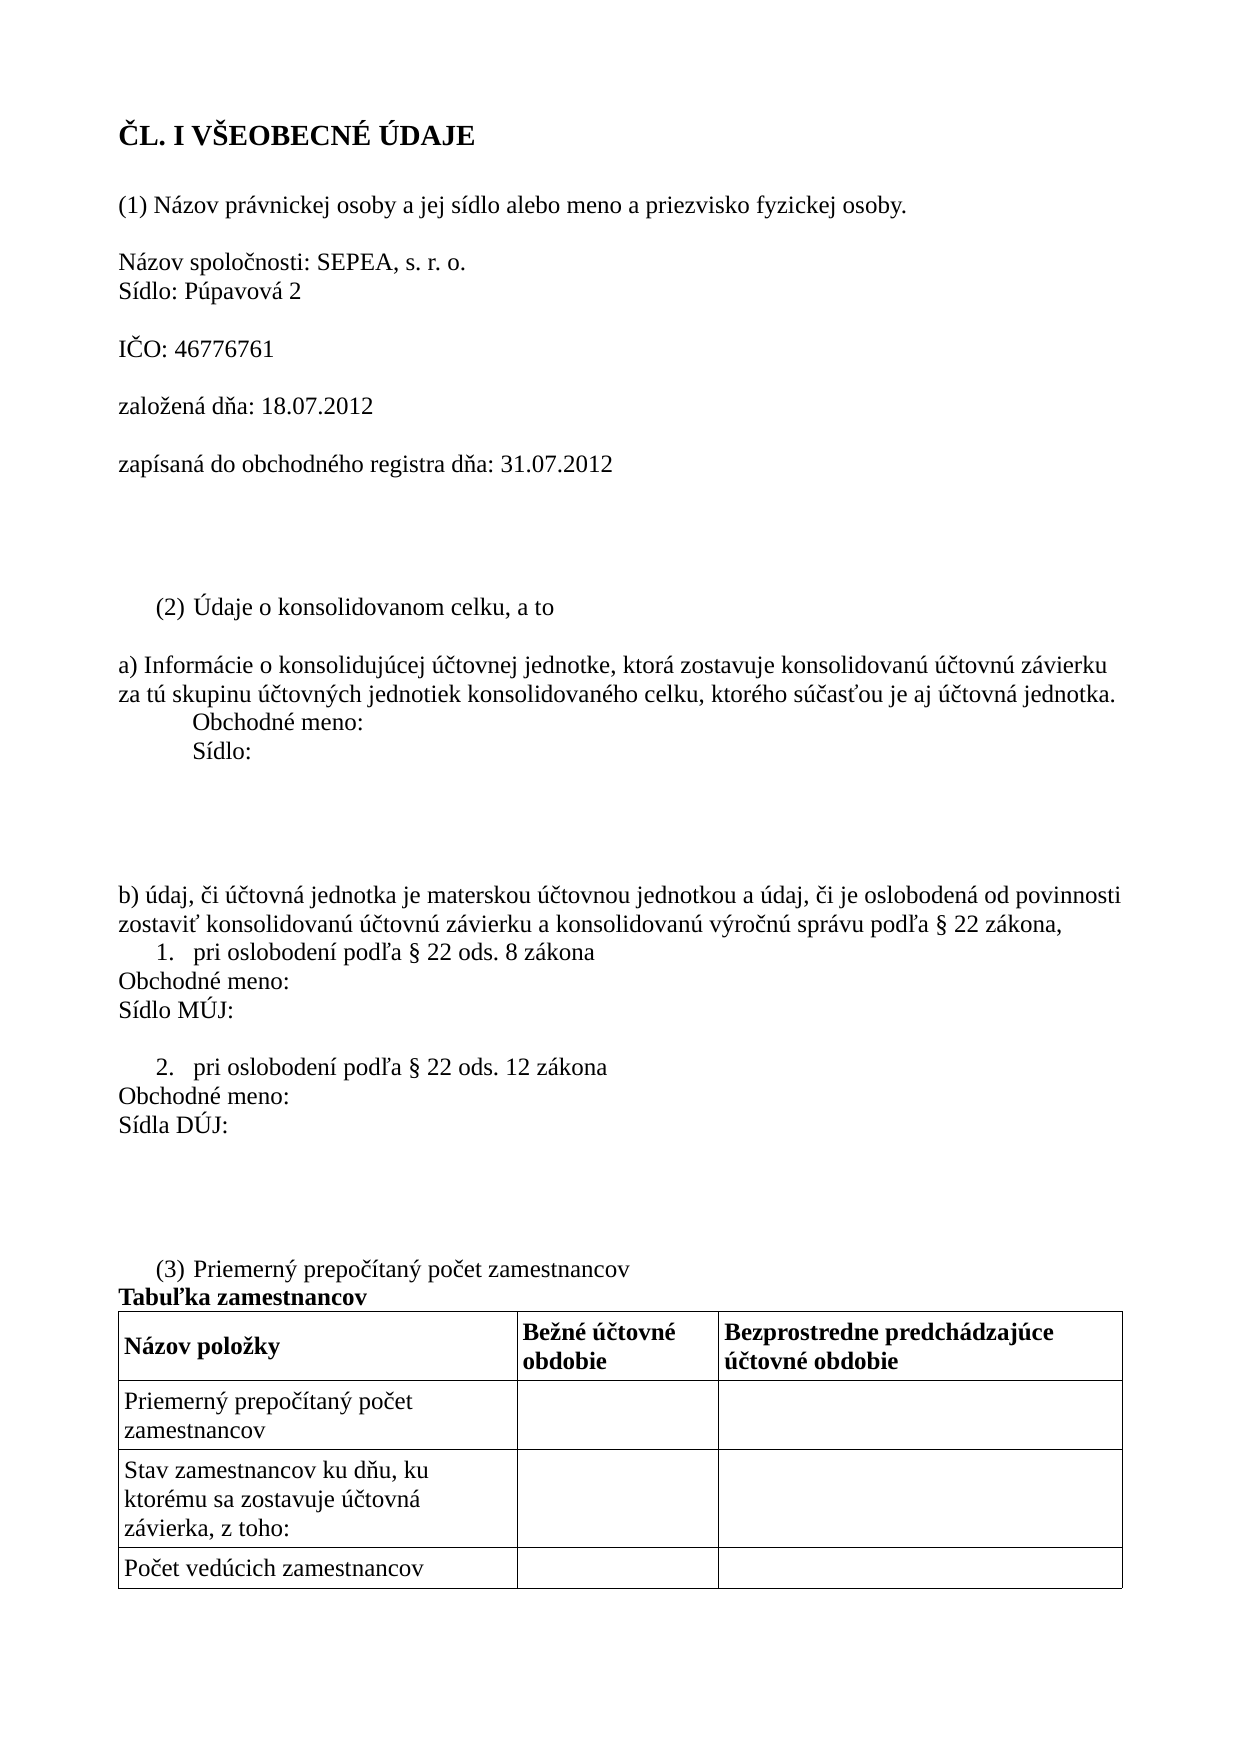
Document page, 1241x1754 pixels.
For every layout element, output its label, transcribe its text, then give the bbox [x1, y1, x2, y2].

text (1) Názov právnickej osoby a jej sídlo alebo meno a priezvisko fyzickej osoby. [118, 190, 1122, 219]
table_cell [518, 1381, 718, 1449]
text IČO: 46776761 [118, 334, 1122, 362]
table_cell Stav zamestnancov ku dňu, ku ktorému sa zostavuje účtovná závierka, z toho: [119, 1450, 517, 1547]
table_cell [719, 1381, 1122, 1449]
list pri oslobodení podľa § 22 ods. 12 zákona [156, 1052, 1122, 1081]
text Obchodné meno: [118, 707, 1122, 736]
text Sídlo: Púpavová 2 [118, 276, 1122, 305]
list pri oslobodení podľa § 22 ods. 8 zákona [156, 937, 1122, 966]
table_header Bezprostredne predchádzajúce účtovné obdobie [719, 1312, 1122, 1380]
text Obchodné meno: [118, 1081, 1122, 1110]
text Obchodné meno: [118, 966, 1122, 995]
text Tabuľka zamestnancov [118, 1282, 1122, 1311]
text a) Informácie o konsolidujúcej účtovnej jednotke, ktorá zostavuje konsolidovanú účtovnú závierku za tú skupinu účtovných jednotiek konsolidovaného celku, ktorého súčasťou je aj účtovná jednotka. [118, 650, 1122, 707]
table_cell Počet vedúcich zamestnancov [119, 1548, 517, 1587]
table_cell [518, 1450, 718, 1547]
subtitle ČL. I VŠEOBECNÉ ÚDAJE [118, 118, 1122, 152]
table_cell [719, 1450, 1122, 1547]
table_cell [719, 1548, 1122, 1587]
table_header Názov položky [119, 1312, 517, 1380]
list Priemerný prepočítaný počet zamestnancov [156, 1254, 1122, 1282]
text založená dňa: 18.07.2012 [118, 391, 1122, 420]
table_header Bežné účtovné obdobie [518, 1312, 718, 1380]
text zapísaná do obchodného registra dňa: 31.07.2012 [118, 449, 1122, 477]
table_cell Priemerný prepočítaný počet zamestnancov [119, 1381, 517, 1449]
table_cell [518, 1548, 718, 1587]
text Sídlo: [118, 736, 1122, 765]
text Sídlo MÚJ: [118, 995, 1122, 1024]
text Sídla DÚJ: [118, 1110, 1122, 1139]
text Názov spoločnosti: SEPEA, s. r. o. [118, 247, 1122, 276]
text b) údaj, či účtovná jednotka je materskou účtovnou jednotkou a údaj, či je oslobodená od povinnosti zostaviť konsolidovanú účtovnú závierku a konsolidovanú výročnú správu podľa § 22 zákona, [118, 880, 1122, 937]
list Údaje o konsolidovanom celku, a to [156, 592, 1122, 621]
